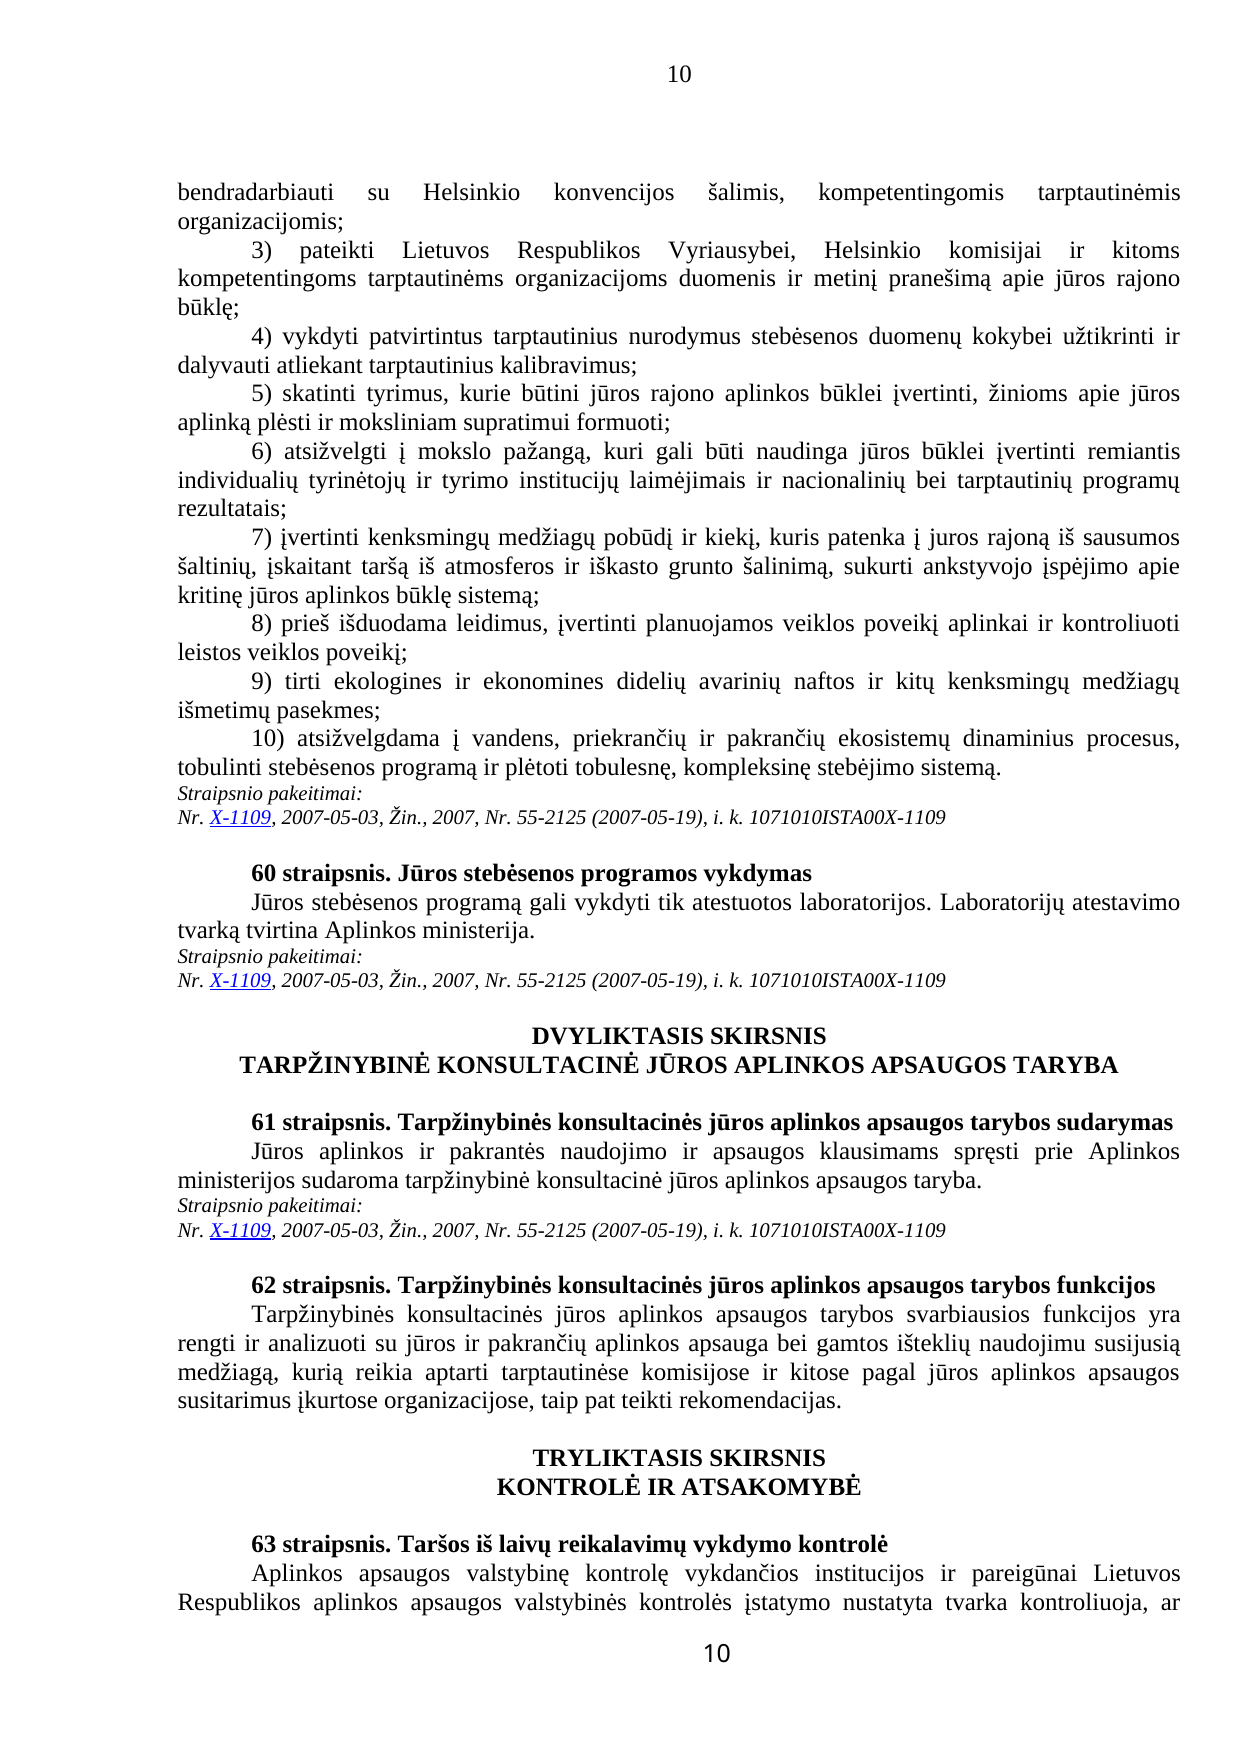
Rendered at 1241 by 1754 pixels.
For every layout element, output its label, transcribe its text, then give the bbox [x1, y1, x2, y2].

text Nr. X-1109, 2007-05-03, Žin., 2007, Nr. 55-2125 (2007-05-19), i. k. 1071010ISTA00X-1109 [177, 968, 1181, 992]
text 7) įvertinti kenksmingų medžiagų pobūdį ir kiekį, kuris patenka į juros rajoną iš sausumos šaltinių, įskaitant taršą iš atmosferos ir iškasto grunto šalinimą, sukurti ankstyvojo įspėjimo apie kritinę jūros aplinkos būklę sistemą; [177, 522, 1181, 608]
text 4) vykdyti patvirtintus tarptautinius nurodymus stebėsenos duomenų kokybei užtikrinti ir dalyvauti atliekant tarptautinius kalibravimus; [177, 321, 1181, 378]
text 61 straipsnis. Tarpžinybinės konsultacinės jūros aplinkos apsaugos tarybos sudarymas [251, 1107, 1181, 1136]
text Nr. X-1109, 2007-05-03, Žin., 2007, Nr. 55-2125 (2007-05-19), i. k. 1071010ISTA00X-1109 [177, 1217, 1181, 1242]
text Tarpžinybinės konsultacinės jūros aplinkos apsaugos tarybos svarbiausios funkcijos yra rengti ir analizuoti su jūros ir pakrančių aplinkos apsauga bei gamtos išteklių naudojimu susijusią medžiagą, kurią reikia aptarti tarptautinėse komisijose ir kitose pagal jūros aplinkos apsaugos susitarimus įkurtose organizacijose, taip pat teikti rekomendacijas. [177, 1299, 1181, 1414]
text TRYLIKTASIS SKIRSNIS [177, 1443, 1181, 1472]
text 9) tirti ekologines ir ekonomines didelių avarinių naftos ir kitų kenksmingų medžiagų išmetimų pasekmes; [177, 666, 1181, 723]
text TARPŽINYBINĖ KONSULTACINĖ JŪROS APLINKOS APSAUGOS TARYBA [177, 1050, 1181, 1078]
text KONTROLĖ IR ATSAKOMYBĖ [177, 1472, 1181, 1500]
text 6) atsižvelgti į mokslo pažangą, kuri gali būti naudinga jūros būklei įvertinti remiantis individualių tyrinėtojų ir tyrimo institucijų laimėjimais ir nacionalinių bei tarptautinių programų rezultatais; [177, 436, 1181, 522]
text 60 straipsnis. Jūros stebėsenos programos vykdymas [177, 858, 1181, 887]
text Straipsnio pakeitimai: [177, 944, 1181, 968]
text Nr. X-1109, 2007-05-03, Žin., 2007, Nr. 55-2125 (2007-05-19), i. k. 1071010ISTA00X-1109 [177, 805, 1181, 829]
text DVYLIKTASIS SKIRSNIS [177, 1021, 1181, 1050]
text 10) atsižvelgdama į vandens, priekrančių ir pakrančių ekosistemų dinaminius procesus, tobulinti stebėsenos programą ir plėtoti tobulesnę, kompleksinę stebėjimo sistemą. [177, 723, 1181, 781]
text 63 straipsnis. Taršos iš laivų reikalavimų vykdymo kontrolė [177, 1529, 1181, 1558]
text Jūros stebėsenos programą gali vykdyti tik atestuotos laboratorijos. Laboratorijų atestavimo tvarką tvirtina Aplinkos ministerija. [177, 887, 1181, 944]
text 8) prieš išduodama leidimus, įvertinti planuojamos veiklos poveikį aplinkai ir kontroliuoti leistos veiklos poveikį; [177, 608, 1181, 666]
text bendradarbiauti su Helsinkio konvencijos šalimis, kompetentingomis tarptautinėmis organizacijomis; [177, 177, 1181, 235]
text 62 straipsnis. Tarpžinybinės konsultacinės jūros aplinkos apsaugos tarybos funkcijos [177, 1270, 1181, 1299]
text 5) skatinti tyrimus, kurie būtini jūros rajono aplinkos būklei įvertinti, žinioms apie jūros aplinką plėsti ir moksliniam supratimui formuoti; [177, 378, 1181, 436]
text Straipsnio pakeitimai: [177, 781, 1181, 805]
text Aplinkos apsaugos valstybinę kontrolę vykdančios institucijos ir pareigūnai Lietuvos Respublikos aplinkos apsaugos valstybinės kontrolės įstatymo nustatyta tvarka kontroliuoja, ar [177, 1558, 1181, 1615]
text Jūros aplinkos ir pakrantės naudojimo ir apsaugos klausimams spręsti prie Aplinkos ministerijos sudaroma tarpžinybinė konsultacinė jūros aplinkos apsaugos taryba. [177, 1136, 1181, 1193]
text Straipsnio pakeitimai: [177, 1193, 1181, 1217]
text 3) pateikti Lietuvos Respublikos Vyriausybei, Helsinkio komisijai ir kitoms kompetentingoms tarptautinėms organizacijoms duomenis ir metinį pranešimą apie jūros rajono būklę; [177, 235, 1181, 321]
